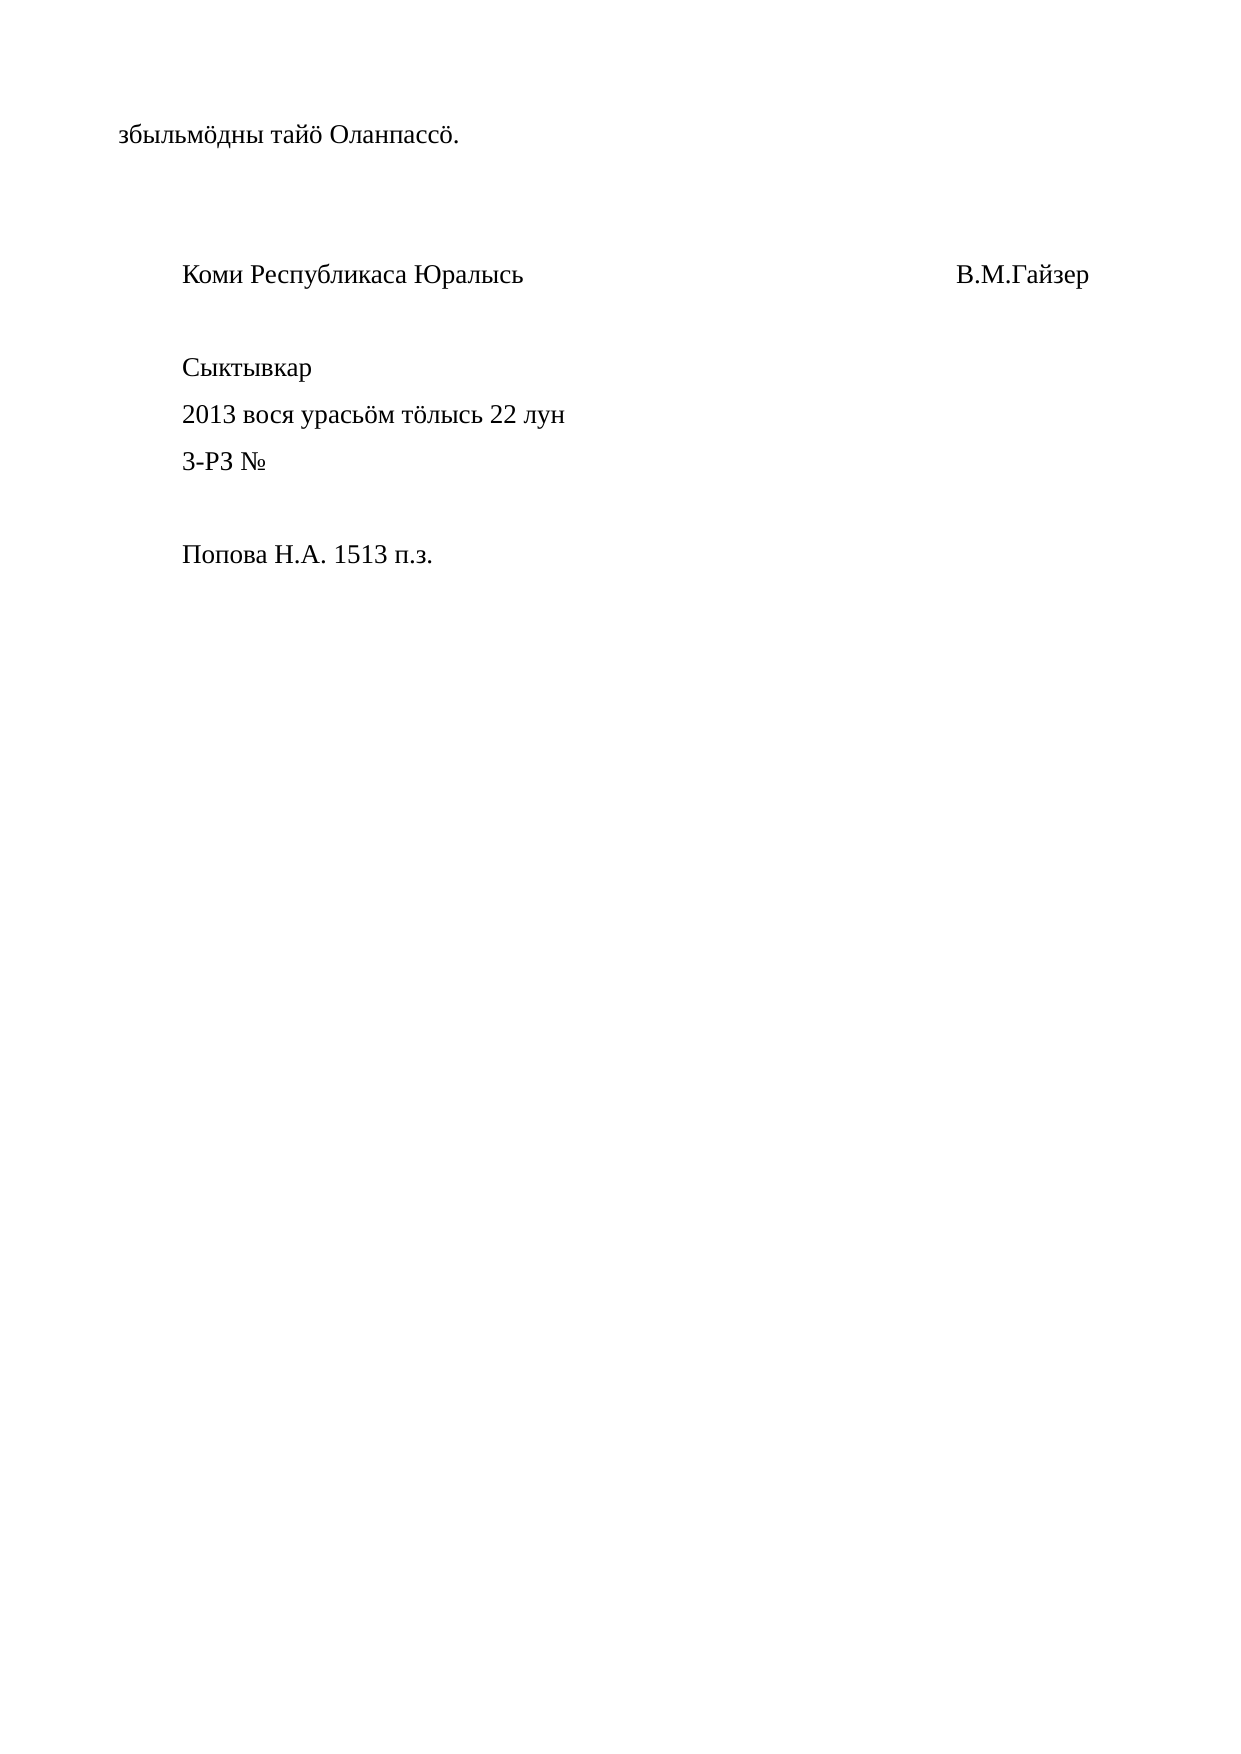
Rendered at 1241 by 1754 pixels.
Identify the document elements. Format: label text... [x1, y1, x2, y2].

text 3-РЗ № [123, 445, 1122, 476]
text Коми Республикаса Юралысь В.М.Гайзер [123, 258, 1122, 289]
text 2013 вося урасьӧм тӧлысь 22 лун [123, 398, 1122, 429]
text Сыктывкар [123, 351, 1122, 383]
text збыльмӧдны тайӧ Оланпассӧ. [118, 118, 1122, 149]
text Попова Н.А. 1513 п.з. [123, 538, 1122, 569]
